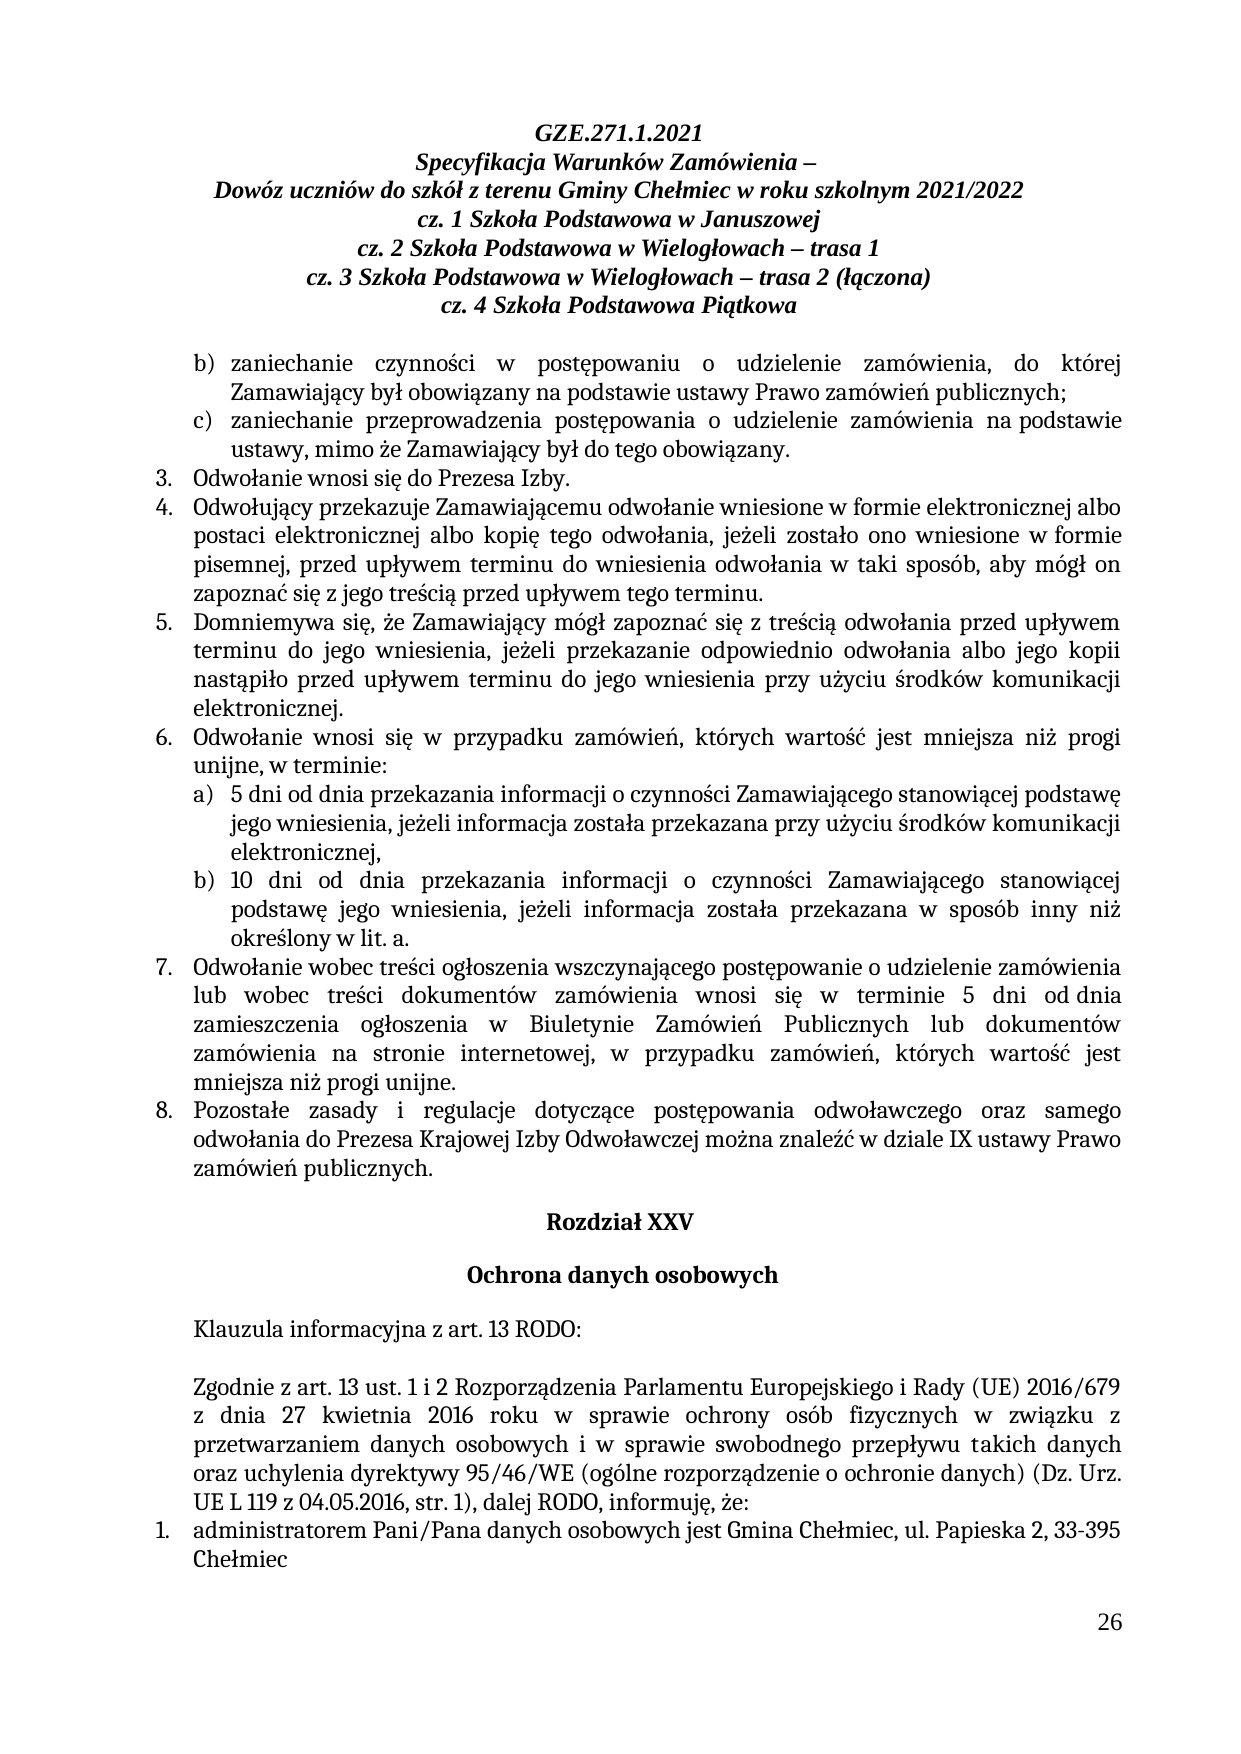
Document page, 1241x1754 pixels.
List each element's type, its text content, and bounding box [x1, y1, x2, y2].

list 5 dni od dnia przekazania informacji o czynności Zamawiającego stanowiącej podstawę jego wniesienia, jeżeli informacja została przekazana przy użyciu środków komunikacji elektronicznej, [193, 780, 1122, 866]
list Odwołanie wobec treści ogłoszenia wszczynającego postępowanie o udzielenie zamówienia lub wobec treści dokumentów zamówienia wnosi się w terminie 5 dni od dnia zamieszczenia ogłoszenia w Biuletynie Zamówień Publicznych lub dokumentów zamówienia na stronie internetowej, w przypadku zamówień, których wartość jest mniejsza niż progi unijne. [156, 953, 1122, 1096]
list zaniechanie przeprowadzenia postępowania o udzielenie zamówienia na podstawie ustawy, mimo że Zamawiający był do tego obowiązany. [193, 406, 1122, 464]
list Klauzula informacyjna z art. 13 RODO: [156, 1315, 1122, 1344]
list administratorem Pani/Pana danych osobowych jest Gmina Chełmiec, ul. Papieska 2, 33-395 Chełmiec [156, 1516, 1122, 1574]
list zaniechanie czynności w postępowaniu o udzielenie zamówienia, do której Zamawiający był obowiązany na podstawie ustawy Prawo zamówień publicznych; [193, 349, 1122, 406]
list Zgodnie z art. 13 ust. 1 i 2 Rozporządzenia Parlamentu Europejskiego i Rady (UE) 2016/679 z dnia 27 kwietnia 2016 roku w sprawie ochrony osób fizycznych w związku z przetwarzaniem danych osobowych i w sprawie swobodnego przepływu takich danych oraz uchylenia dyrektywy 95/46/WE (ogólne rozporządzenie o ochronie danych) (Dz. Urz. UE L 119 z 04.05.2016, str. 1), dalej RODO, informuję, że: [156, 1373, 1122, 1516]
list Domniemywa się, że Zamawiający mógł zapoznać się z treścią odwołania przed upływem terminu do jego wniesienia, jeżeli przekazanie odpowiednio odwołania albo jego kopii nastąpiło przed upływem terminu do jego wniesienia przy użyciu środków komunikacji elektronicznej. [156, 608, 1122, 723]
list Pozostałe zasady i regulacje dotyczące postępowania odwoławczego oraz samego odwołania do Prezesa Krajowej Izby Odwoławczej można znaleźć w dziale IX ustawy Prawo zamówień publicznych. [156, 1096, 1122, 1183]
text Rozdział XXV [118, 1208, 1122, 1236]
list 10 dni od dnia przekazania informacji o czynności Zamawiającego stanowiącej podstawę jego wniesienia, jeżeli informacja została przekazana w sposób inny niż określony w lit. a. [193, 866, 1122, 953]
text Ochrona danych osobowych [118, 1261, 1122, 1290]
list Odwołanie wnosi się do Prezesa Izby. [156, 464, 1122, 493]
list Odwołanie wnosi się w przypadku zamówień, których wartość jest mniejsza niż progi unijne, w terminie: [156, 723, 1122, 780]
list Odwołujący przekazuje Zamawiającemu odwołanie wniesione w formie elektronicznej albo postaci elektronicznej albo kopię tego odwołania, jeżeli zostało ono wniesione w formie pisemnej, przed upływem terminu do wniesienia odwołania w taki sposób, aby mógł on zapoznać się z jego treścią przed upływem tego terminu. [156, 493, 1122, 608]
